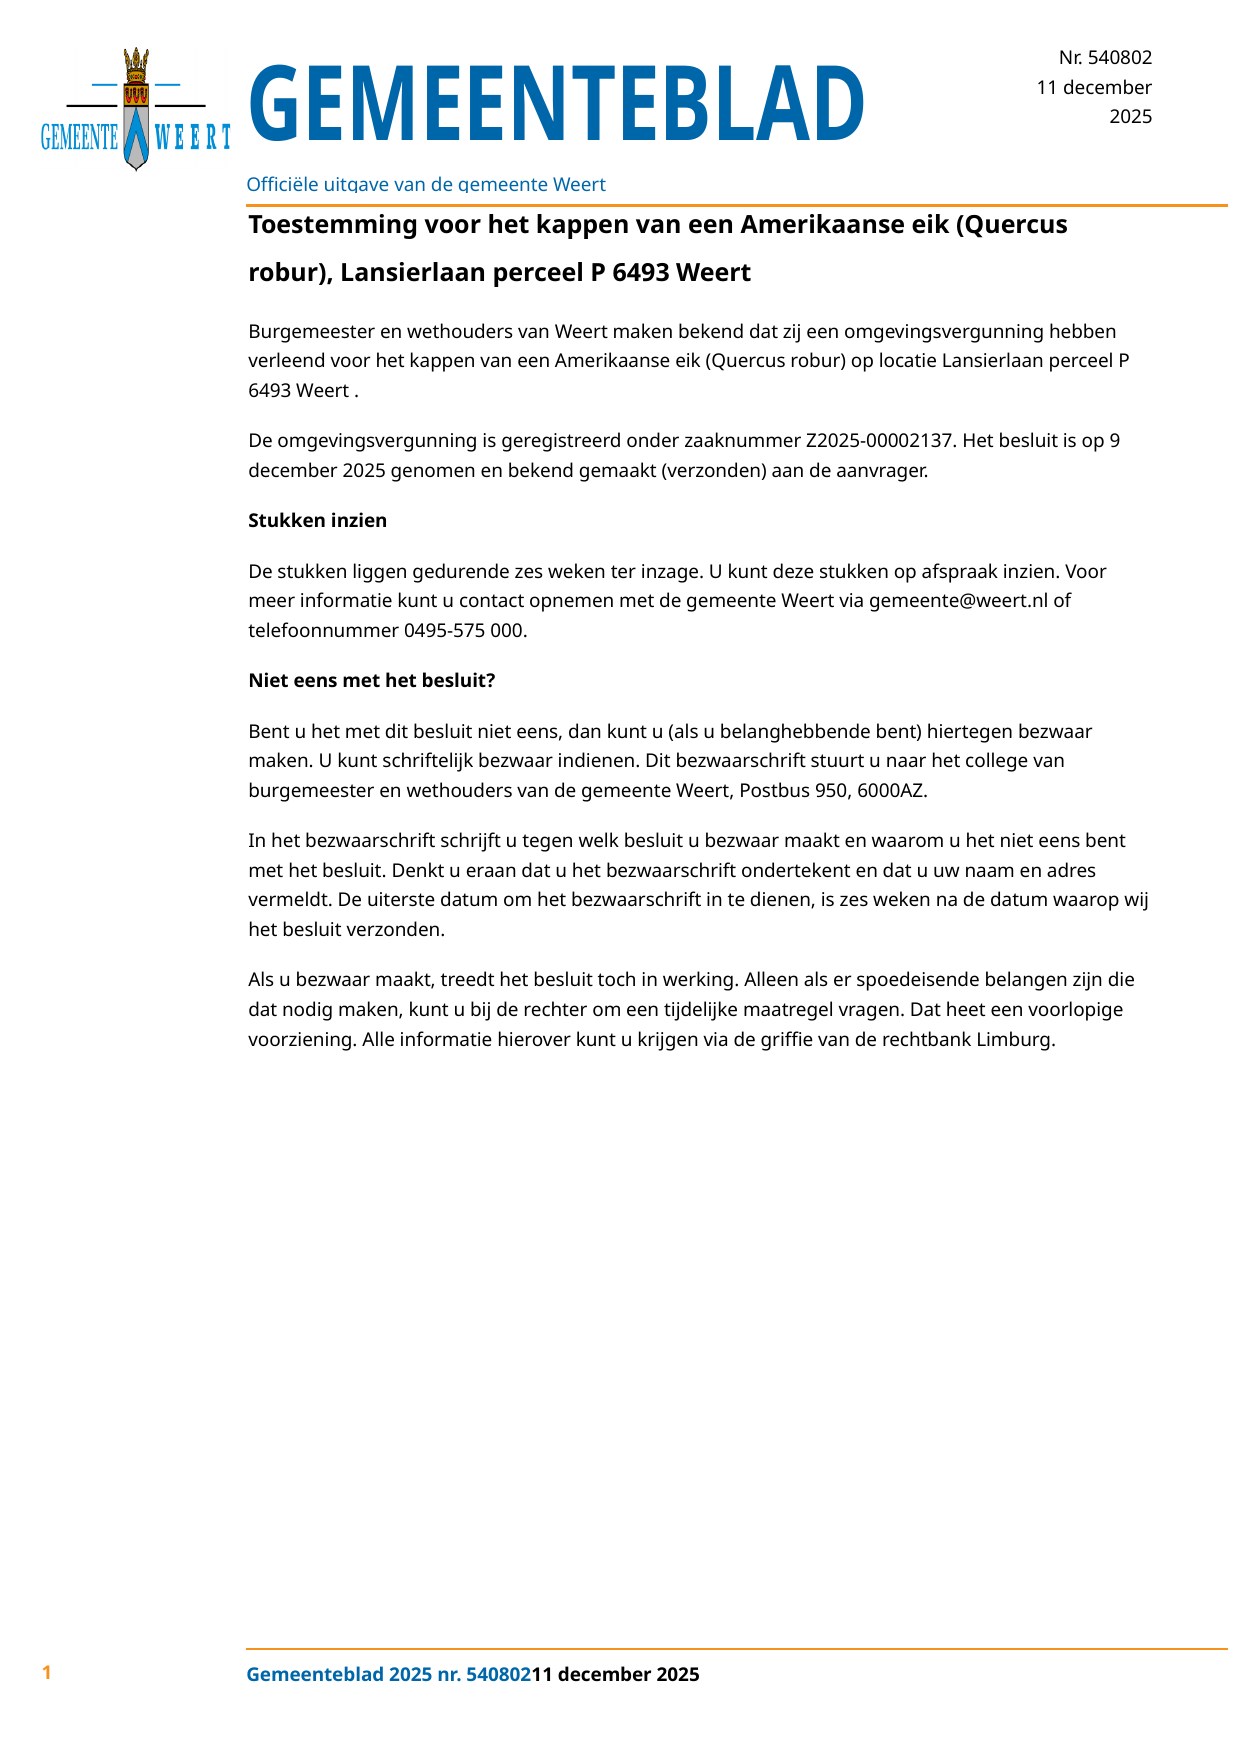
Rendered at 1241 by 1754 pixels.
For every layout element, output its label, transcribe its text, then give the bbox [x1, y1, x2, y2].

text Als u bezwaar maakt, treedt het besluit toch in werking. Alleen als er spoedeisende belangen zijn die dat nodig maken, kunt u bij de rechter om een tijdelijke maatregel vragen. Dat heet een voorlopige voorziening. Alle informatie hierover kunt u krijgen via de griffie van de rechtbank Limburg. [248, 967, 1152, 1052]
text Bent u het met dit besluit niet eens, dan kunt u (als u belanghebbende bent) hiertegen bezwaar maken. U kunt schriftelijk bezwaar indienen. Dit bezwaarschrift stuurt u naar het college van burgemeester en wethouders van de gemeente Weert, Postbus 950, 6000AZ. [248, 718, 1152, 803]
text De omgevingsvergunning is geregistreerd onder zaaknummer Z2025-00002137. Het besluit is op 9 december 2025 genomen en bekend gemaakt (verzonden) aan de aanvrager. [248, 427, 1152, 483]
text Burgemeester en wethouders van Weert maken bekend dat zij een omgevingsvergunning hebben verleend voor het kappen van een Amerikaanse eik (Quercus robur) op locatie Lansierlaan perceel P 6493 Weert . [248, 318, 1152, 403]
text Toestemming voor het kappen van een Amerikaanse eik (Quercus robur), Lansierlaan perceel P 6493 Weert [248, 207, 1152, 288]
text Niet eens met het besluit? [248, 667, 1152, 693]
picture [41, 47, 231, 172]
text Stukken inzien [248, 507, 1152, 533]
text De stukken liggen gedurende zes weken ter inzage. U kunt deze stukken op afspraak inzien. Voor meer informatie kunt u contact opnemen met de gemeente Weert via gemeente@weert.nl of telefoonnummer 0495-575 000. [248, 558, 1152, 643]
text In het bezwaarschrift schrijft u tegen welk besluit u bezwaar maakt en waarom u het niet eens bent met het besluit. Denkt u eraan dat u het bezwaarschrift ondertekent en dat u uw naam en adres vermeldt. De uiterste datum om het bezwaarschrift in te dienen, is zes weken na de datum waarop wij het besluit verzonden. [248, 827, 1152, 942]
